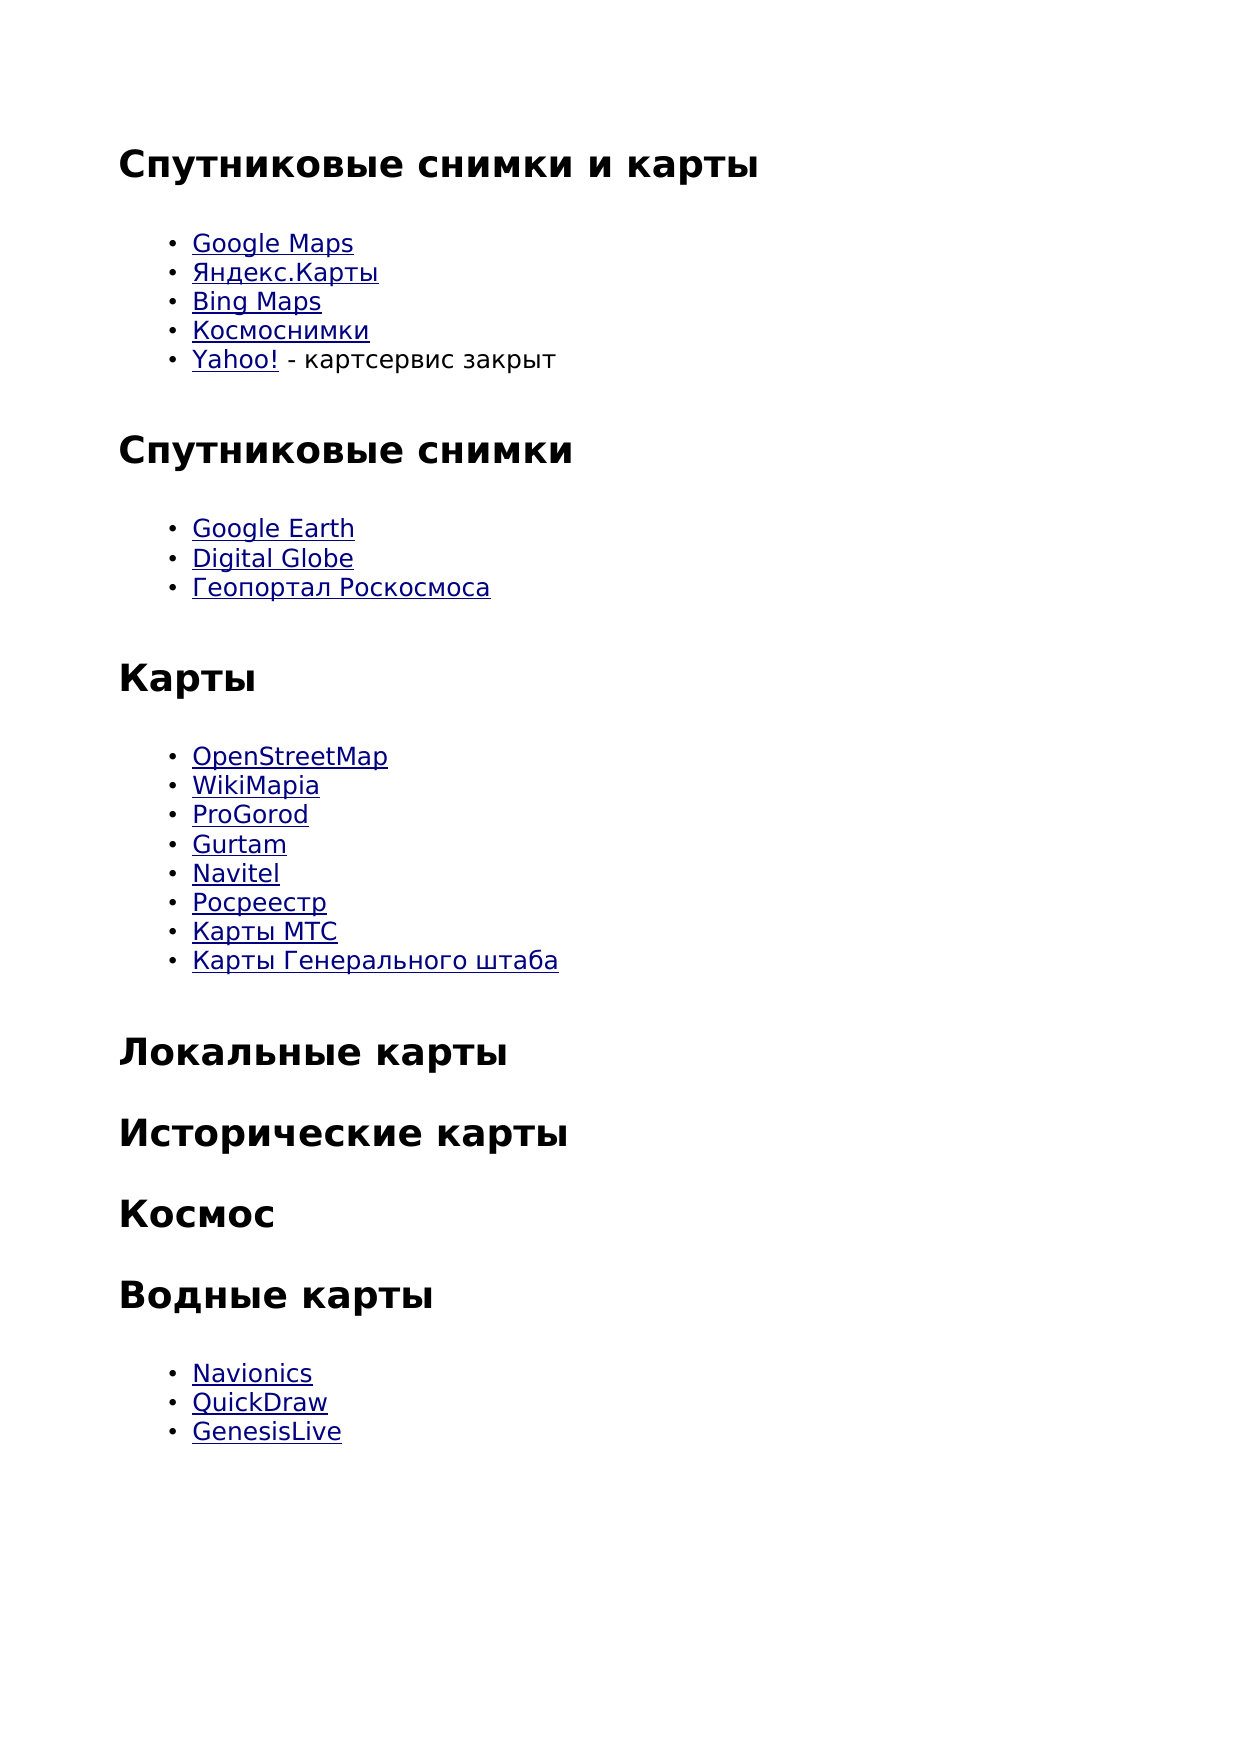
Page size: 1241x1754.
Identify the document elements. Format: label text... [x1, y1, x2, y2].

list Navitel [177, 859, 1122, 888]
list Росреестр [177, 888, 1122, 917]
list Yahoo! - картсервис закрыт [177, 345, 1122, 374]
subtitle Карты [118, 657, 1122, 700]
list Gurtam [177, 830, 1122, 859]
list Digital Globe [177, 544, 1122, 573]
list Bing Maps [177, 287, 1122, 316]
list GenesisLive [177, 1417, 1122, 1447]
list OpenStreetMap [177, 742, 1122, 771]
subtitle Водные карты [118, 1273, 1122, 1317]
list WikiMapia [177, 771, 1122, 801]
subtitle Космос [118, 1192, 1122, 1236]
subtitle Исторические карты [118, 1111, 1122, 1155]
subtitle Спутниковые снимки [118, 429, 1122, 473]
list Google Maps [177, 229, 1122, 258]
subtitle Локальные карты [118, 1030, 1122, 1074]
list QuickDraw [177, 1388, 1122, 1417]
list Геопортал Роскосмоса [177, 573, 1122, 602]
list Космоснимки [177, 316, 1122, 345]
list Карты Генерального штаба [177, 946, 1122, 976]
list Карты МТС [177, 917, 1122, 946]
list Navionics [177, 1359, 1122, 1388]
list ProGorod [177, 801, 1122, 830]
subtitle Спутниковые снимки и карты [118, 143, 1122, 187]
list Яндекс.Карты [177, 258, 1122, 287]
list Google Earth [177, 515, 1122, 544]
